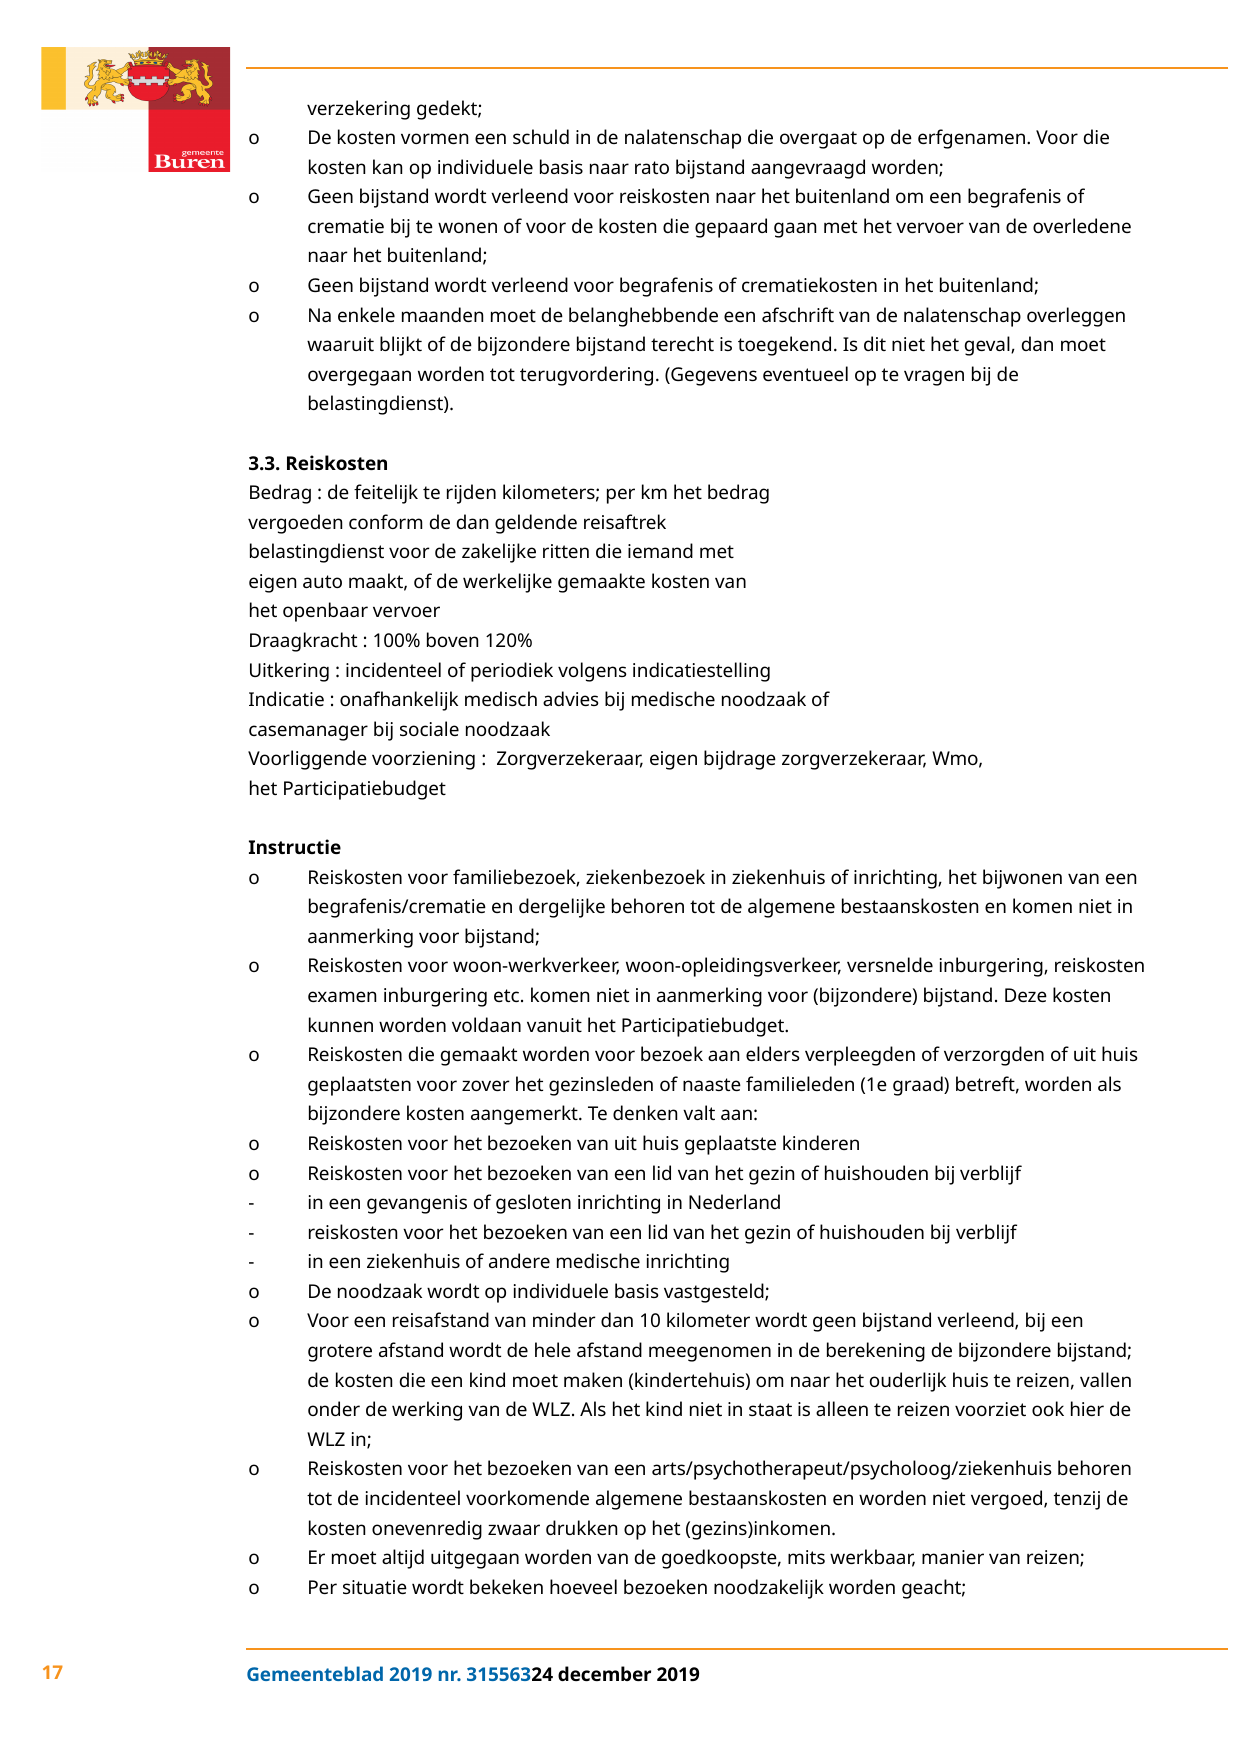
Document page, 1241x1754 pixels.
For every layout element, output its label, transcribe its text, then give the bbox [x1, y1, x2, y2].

text casemanager bij sociale noodzaak [248, 716, 1152, 742]
list Reiskosten voor het bezoeken van uit huis geplaatste kinderen [248, 1130, 1152, 1156]
picture [41, 47, 231, 172]
text het Participatiebudget [248, 775, 1152, 801]
list De noodzaak wordt op individuele basis vastgesteld; [248, 1278, 1152, 1304]
text Draagkracht : 100% boven 120% [248, 627, 1152, 653]
text het openbaar vervoer [248, 598, 1152, 623]
list Reiskosten voor het bezoeken van een lid van het gezin of huishouden bij verblijf [248, 1160, 1152, 1186]
list Geen bijstand wordt verleend voor reiskosten naar het buitenland om een begrafenis of crematie bij te wonen of voor de kosten die gepaard gaan met het vervoer van de overledene naar het buitenland; [248, 183, 1152, 268]
list Reiskosten die gemaakt worden voor bezoek aan elders verpleegden of verzorgden of uit huis geplaatsten voor zover het gezinsleden of naaste familieleden (1e graad) betreft, worden als bijzondere kosten aangemerkt. Te denken valt aan: [248, 1041, 1152, 1126]
text belastingdienst voor de zakelijke ritten die iemand met [248, 538, 1152, 564]
list Reiskosten voor woon-werkverkeer, woon-opleidingsverkeer, versnelde inburgering, reiskosten examen inburgering etc. komen niet in aanmerking voor (bijzondere) bijstand. Deze kosten kunnen worden voldaan vanuit het Participatiebudget. [248, 953, 1152, 1038]
text Voorliggende voorziening : Zorgverzekeraar, eigen bijdrage zorgverzekeraar, Wmo, [248, 746, 1152, 771]
list Reiskosten voor familiebezoek, ziekenbezoek in ziekenhuis of inrichting, het bijwonen van een begrafenis/crematie en dergelijke behoren tot de algemene bestaanskosten en komen niet in aanmerking voor bijstand; [248, 864, 1152, 949]
text eigen auto maakt, of de werkelijke gemaakte kosten van [248, 568, 1152, 594]
list Er moet altijd uitgegaan worden van de goedkoopste, mits werkbaar, manier van reizen; [248, 1544, 1152, 1570]
list verzekering gedekt; [248, 95, 1152, 121]
list Reiskosten voor het bezoeken van een arts/psychotherapeut/psycholoog/ziekenhuis behoren tot de incidenteel voorkomende algemene bestaanskosten en worden niet vergoed, tenzij de kosten onevenredig zwaar drukken op het (gezins)inkomen. [248, 1456, 1152, 1541]
list in een ziekenhuis of andere medische inrichting [248, 1248, 1152, 1274]
text Indicatie : onafhankelijk medisch advies bij medische noodzaak of [248, 686, 1152, 712]
list Voor een reisafstand van minder dan 10 kilometer wordt geen bijstand verleend, bij een grotere afstand wordt de hele afstand meegenomen in de berekening de bijzondere bijstand; de kosten die een kind moet maken (kindertehuis) om naar het ouderlijk huis te reizen, vallen onder de werking van de WLZ. Als het kind niet in staat is alleen te reizen voorziet ook hier de WLZ in; [248, 1308, 1152, 1452]
text 3.3. Reiskosten [248, 450, 1152, 476]
list reiskosten voor het bezoeken van een lid van het gezin of huishouden bij verblijf [248, 1219, 1152, 1245]
list Per situatie wordt bekeken hoeveel bezoeken noodzakelijk worden geacht; [248, 1574, 1152, 1600]
text Instructie [248, 834, 1152, 860]
list Geen bijstand wordt verleend voor begrafenis of crematiekosten in het buitenland; [248, 272, 1152, 298]
list De kosten vormen een schuld in de nalatenschap die overgaat op de erfgenamen. Voor die kosten kan op individuele basis naar rato bijstand aangevraagd worden; [248, 124, 1152, 180]
text vergoeden conform de dan geldende reisaftrek [248, 509, 1152, 535]
text Uitkering : incidenteel of periodiek volgens indicatiestelling [248, 657, 1152, 683]
text Bedrag : de feitelijk te rijden kilometers; per km het bedrag [248, 479, 1152, 505]
list in een gevangenis of gesloten inrichting in Nederland [248, 1189, 1152, 1215]
list Na enkele maanden moet de belanghebbende een afschrift van de nalatenschap overleggen waaruit blijkt of de bijzondere bijstand terecht is toegekend. Is dit niet het geval, dan moet overgegaan worden tot terugvordering. (Gegevens eventueel op te vragen bij de belastingdienst). [248, 302, 1152, 416]
